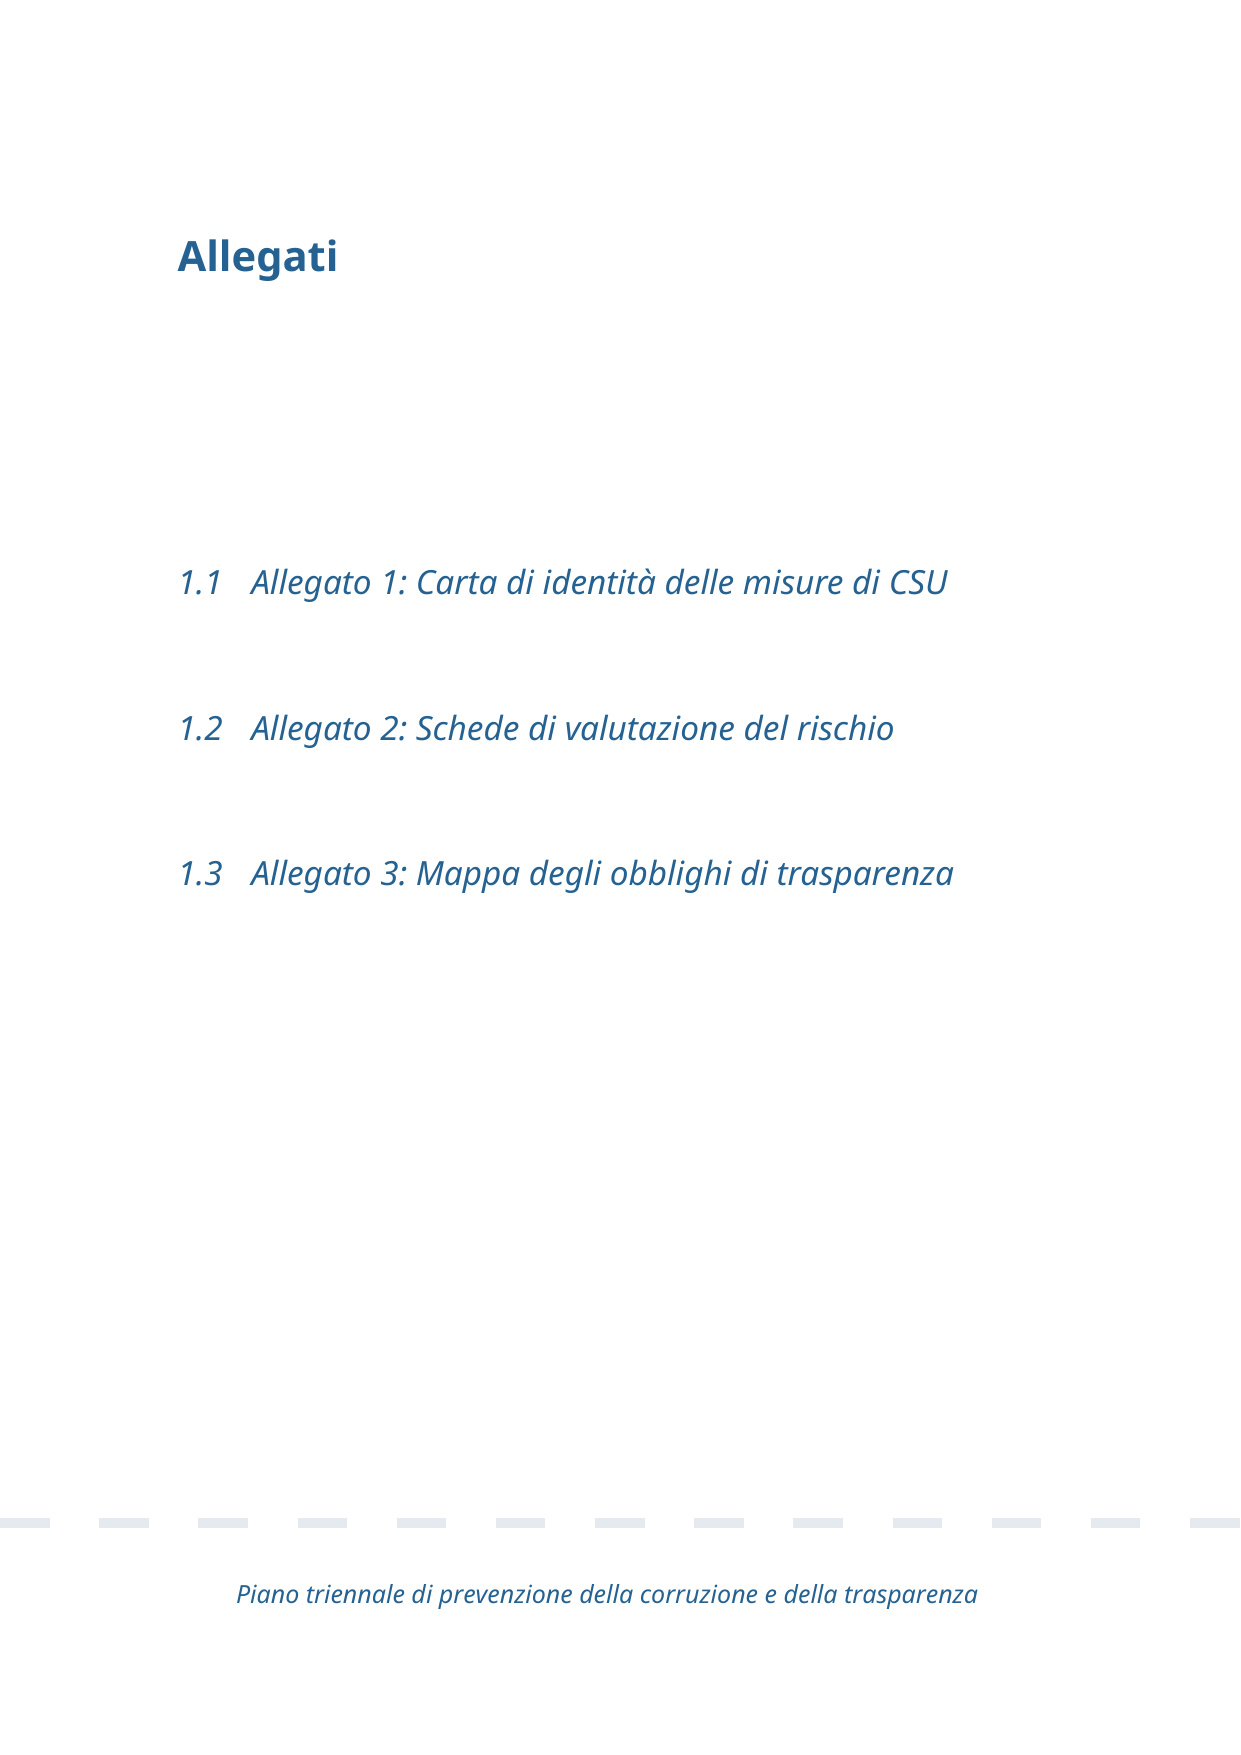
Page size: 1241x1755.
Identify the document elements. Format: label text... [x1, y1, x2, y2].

subtitle Allegato 2: Schede di valutazione del rischio [177, 704, 1107, 750]
subtitle Allegati [177, 227, 1107, 284]
subtitle Allegato 3: Mappa degli obblighi di trasparenza [177, 850, 1107, 895]
subtitle Allegato 1: Carta di identità delle misure di CSU [177, 559, 1107, 604]
